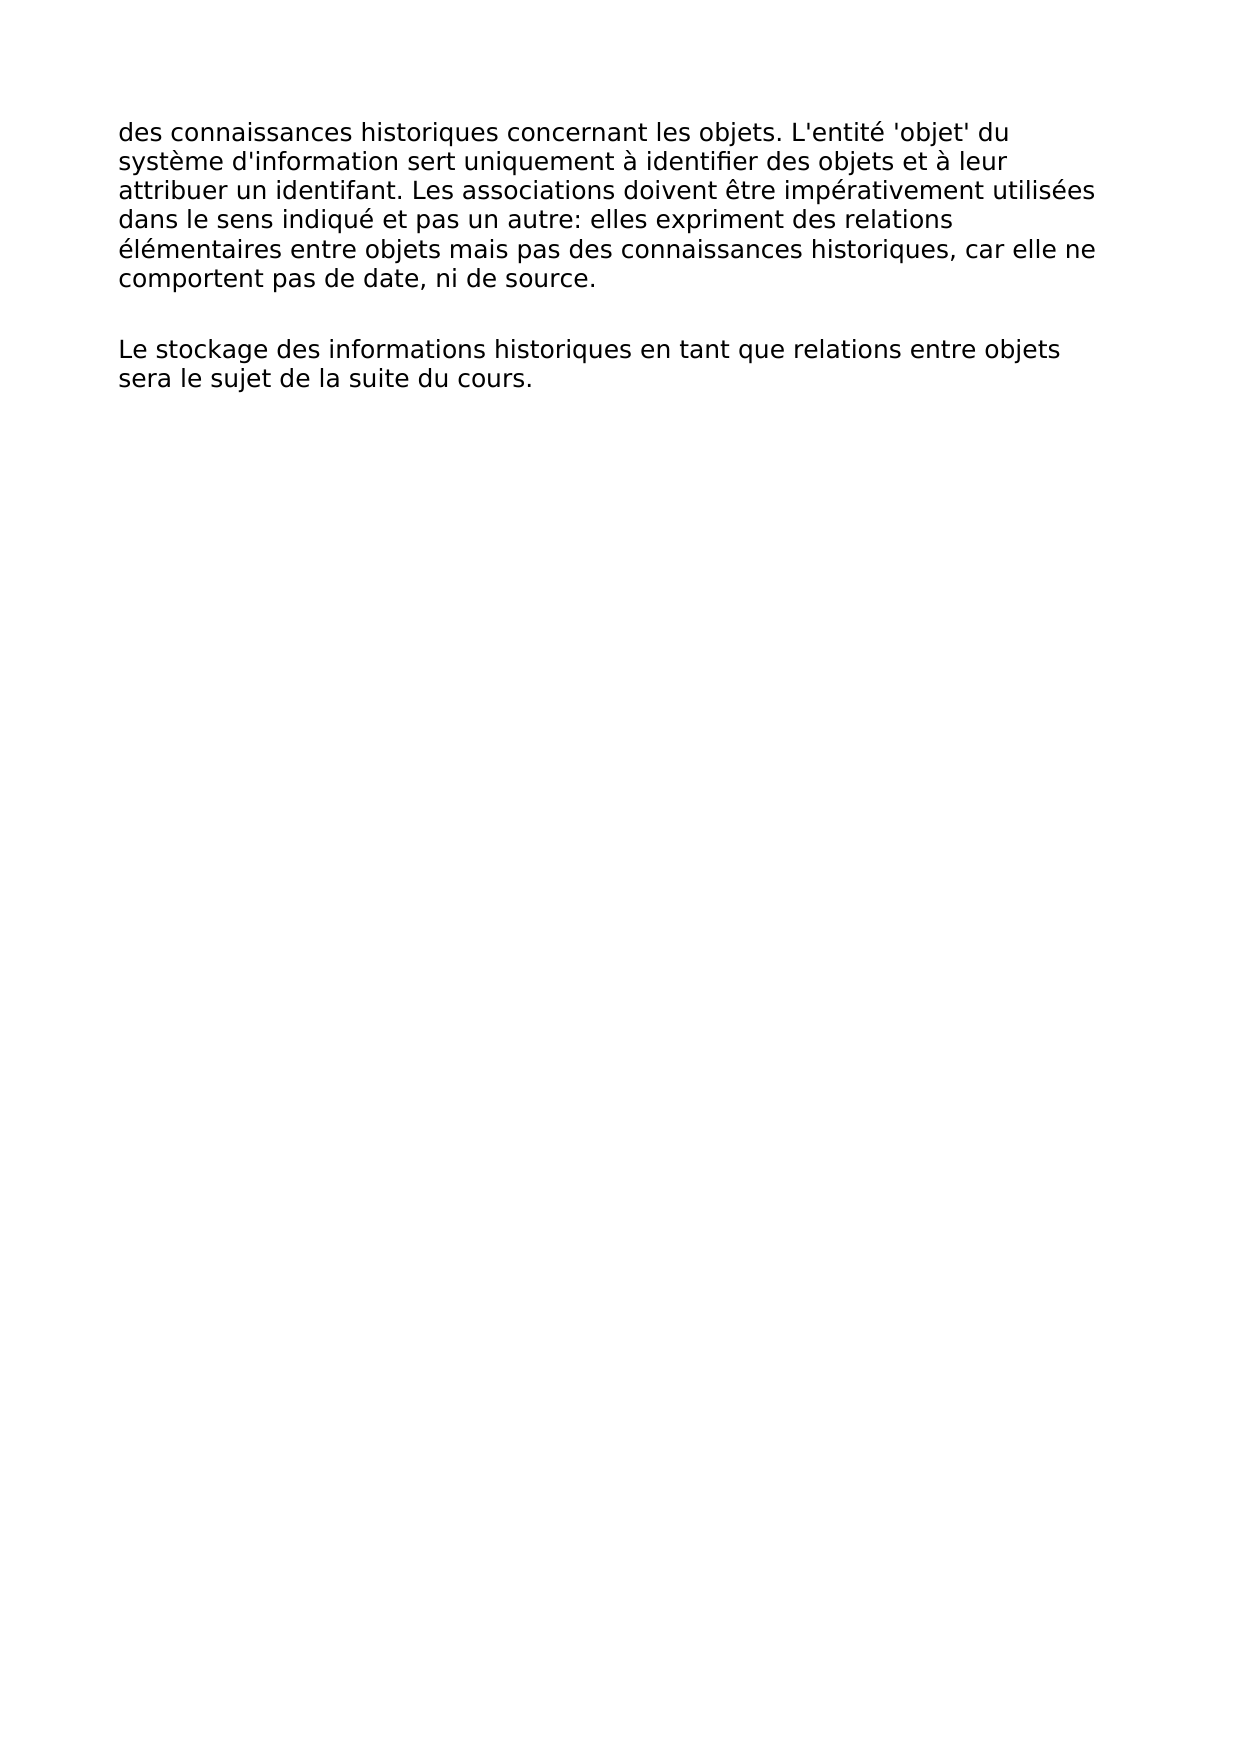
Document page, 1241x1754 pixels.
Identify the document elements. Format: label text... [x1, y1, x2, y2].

text Le stockage des informations historiques en tant que relations entre objets sera le sujet de la suite du cours. [118, 335, 1122, 393]
text des connaissances historiques concernant les objets. L'entité 'objet' du système d'information sert uniquement à identifier des objets et à leur attribuer un identifant. Les associations doivent être impérativement utilisées dans le sens indiqué et pas un autre: elles expriment des relations élémentaires entre objets mais pas des connaissances historiques, car elle ne comportent pas de date, ni de source. [118, 118, 1122, 322]
